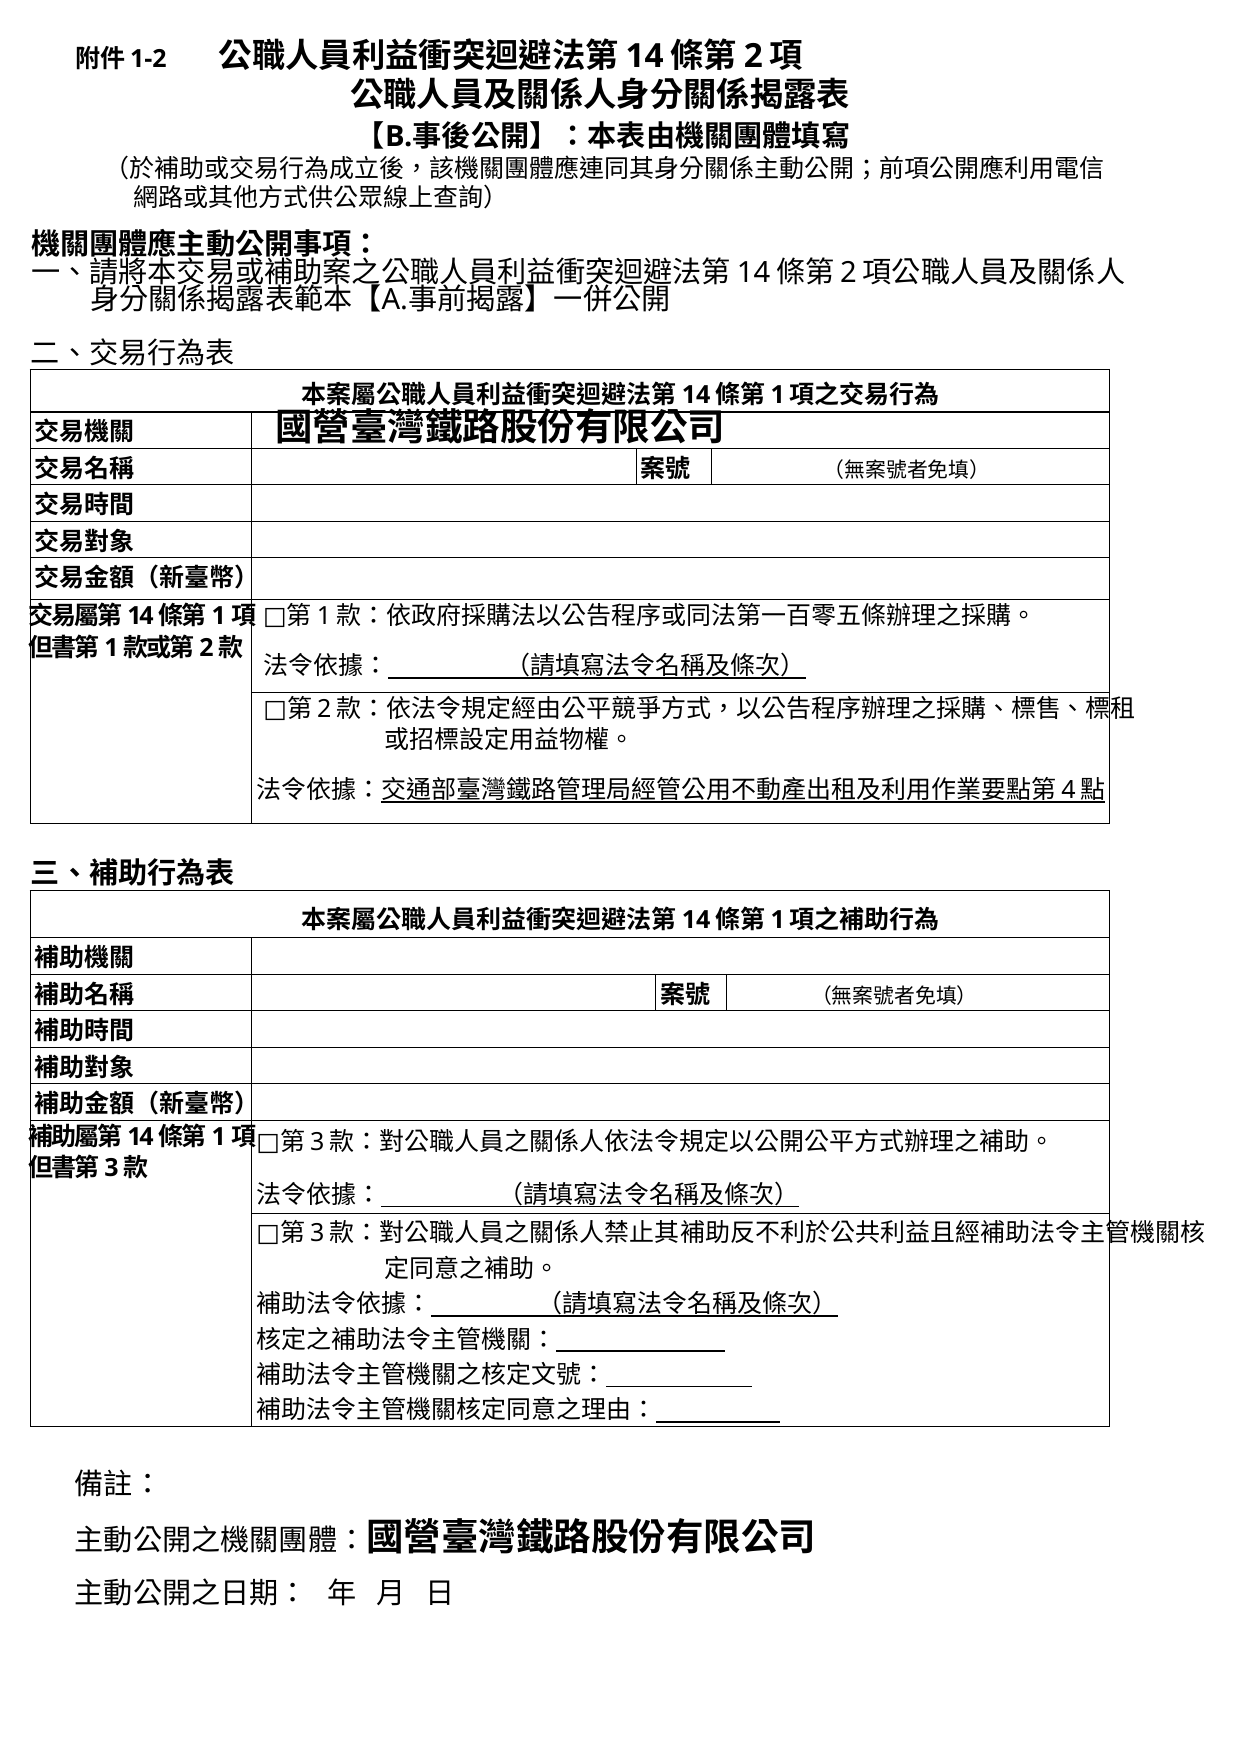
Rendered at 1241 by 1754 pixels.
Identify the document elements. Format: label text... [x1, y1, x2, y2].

text 附件1-2 公職人員利益衝突迴避法第14條第2項 [75, 35, 1125, 75]
table_cell 補助名稱 [31, 975, 251, 1010]
table_cell [252, 975, 655, 1010]
table_cell [252, 1011, 1109, 1047]
text 【B.事後公開】：本表由機關團體填寫 [0, 114, 1234, 154]
table_cell 補助機關 [31, 938, 251, 974]
table_cell [252, 1048, 1109, 1083]
table_header 本案屬公職人員利益衝突迴避法第14條第1項之交易行為 [31, 370, 1109, 411]
table_cell 補助時間 [31, 1011, 251, 1047]
table_cell 補助金額（新臺幣） [31, 1084, 251, 1119]
table_cell 補助對象 [31, 1048, 251, 1083]
table_cell □第1款：依政府採購法以公告程序或同法第一百零五條辦理之採購。 法令依據： （請填寫法令名稱及條次） [252, 600, 1109, 692]
table_cell [252, 938, 1109, 974]
text 主動公開之日期： 年 月 日 [30, 1573, 1234, 1611]
table_cell [252, 558, 1109, 599]
table_cell [252, 1084, 1109, 1119]
text 二、交易行為表 [30, 342, 1234, 369]
text 主動公開之機關團體：國營臺灣鐵路股份有限公司 [30, 1521, 1234, 1558]
table_cell [252, 522, 1109, 557]
table_cell 補助屬第14條第1項 但書第3款 [31, 1121, 251, 1426]
table_header 本案屬公職人員利益衝突迴避法第14條第1項之補助行為 [31, 891, 1109, 937]
table_cell 交易對象 [31, 522, 251, 557]
table_cell （無案號者免填） [727, 975, 1109, 1010]
text 公職人員及關係人身分關係揭露表 [75, 75, 1125, 114]
table_cell 案號 [637, 449, 711, 484]
table_cell 交易機關 [31, 413, 251, 448]
table_cell □第3款：對公職人員之關係人依法令規定以公開公平方式辦理之補助。 法令依據： （請填寫法令名稱及條次） [252, 1121, 1109, 1212]
table_cell □第3款：對公職人員之關係人禁止其補助反不利於公共利益且經補助法令主管機關核定同意之補助。 補助法令依據： （請填寫法令名稱及條次） 核定之補助法令主管機關： 補助法令主管機關之核定文號： 補助法令主管機關核定同意之理由： [252, 1214, 1109, 1426]
table_cell 交易名稱 [31, 449, 251, 484]
table_cell （無案號者免填） [712, 449, 1109, 484]
table_cell [252, 485, 1109, 521]
table_cell 交易金額（新臺幣） [31, 558, 251, 599]
table_cell 交易屬第14條第1項 但書第1款或第2款 [31, 600, 251, 823]
table_cell 交易時間 [31, 485, 251, 521]
table_cell □第2款：依法令規定經由公平競爭方式，以公告程序辦理之採購、標售、標租或招標設定用益物權。 法令依據：交通部臺灣鐵路管理局經管公用不動產出租及利用作業要點第4點 [252, 693, 1109, 823]
table_cell [252, 449, 636, 484]
text 一、請將本交易或補助案之公職人員利益衝突迴避法第14條第2項公職人員及關係人身分關係揭露表範本【A.事前揭露】一併公開 [31, 260, 1125, 314]
text 機關團體應主動公開事項： [31, 231, 1234, 260]
text 備註： [30, 1464, 1234, 1502]
text 三、補助行為表 [30, 857, 1234, 890]
text （於補助或交易行為成立後，該機關團體應連同其身分關係主動公開；前項公開應利用電信網路或其他方式供公眾線上查詢） [104, 154, 1125, 212]
table_cell 案號 [656, 975, 726, 1010]
table_cell 國營臺灣鐵路股份有限公司 [252, 413, 1109, 448]
